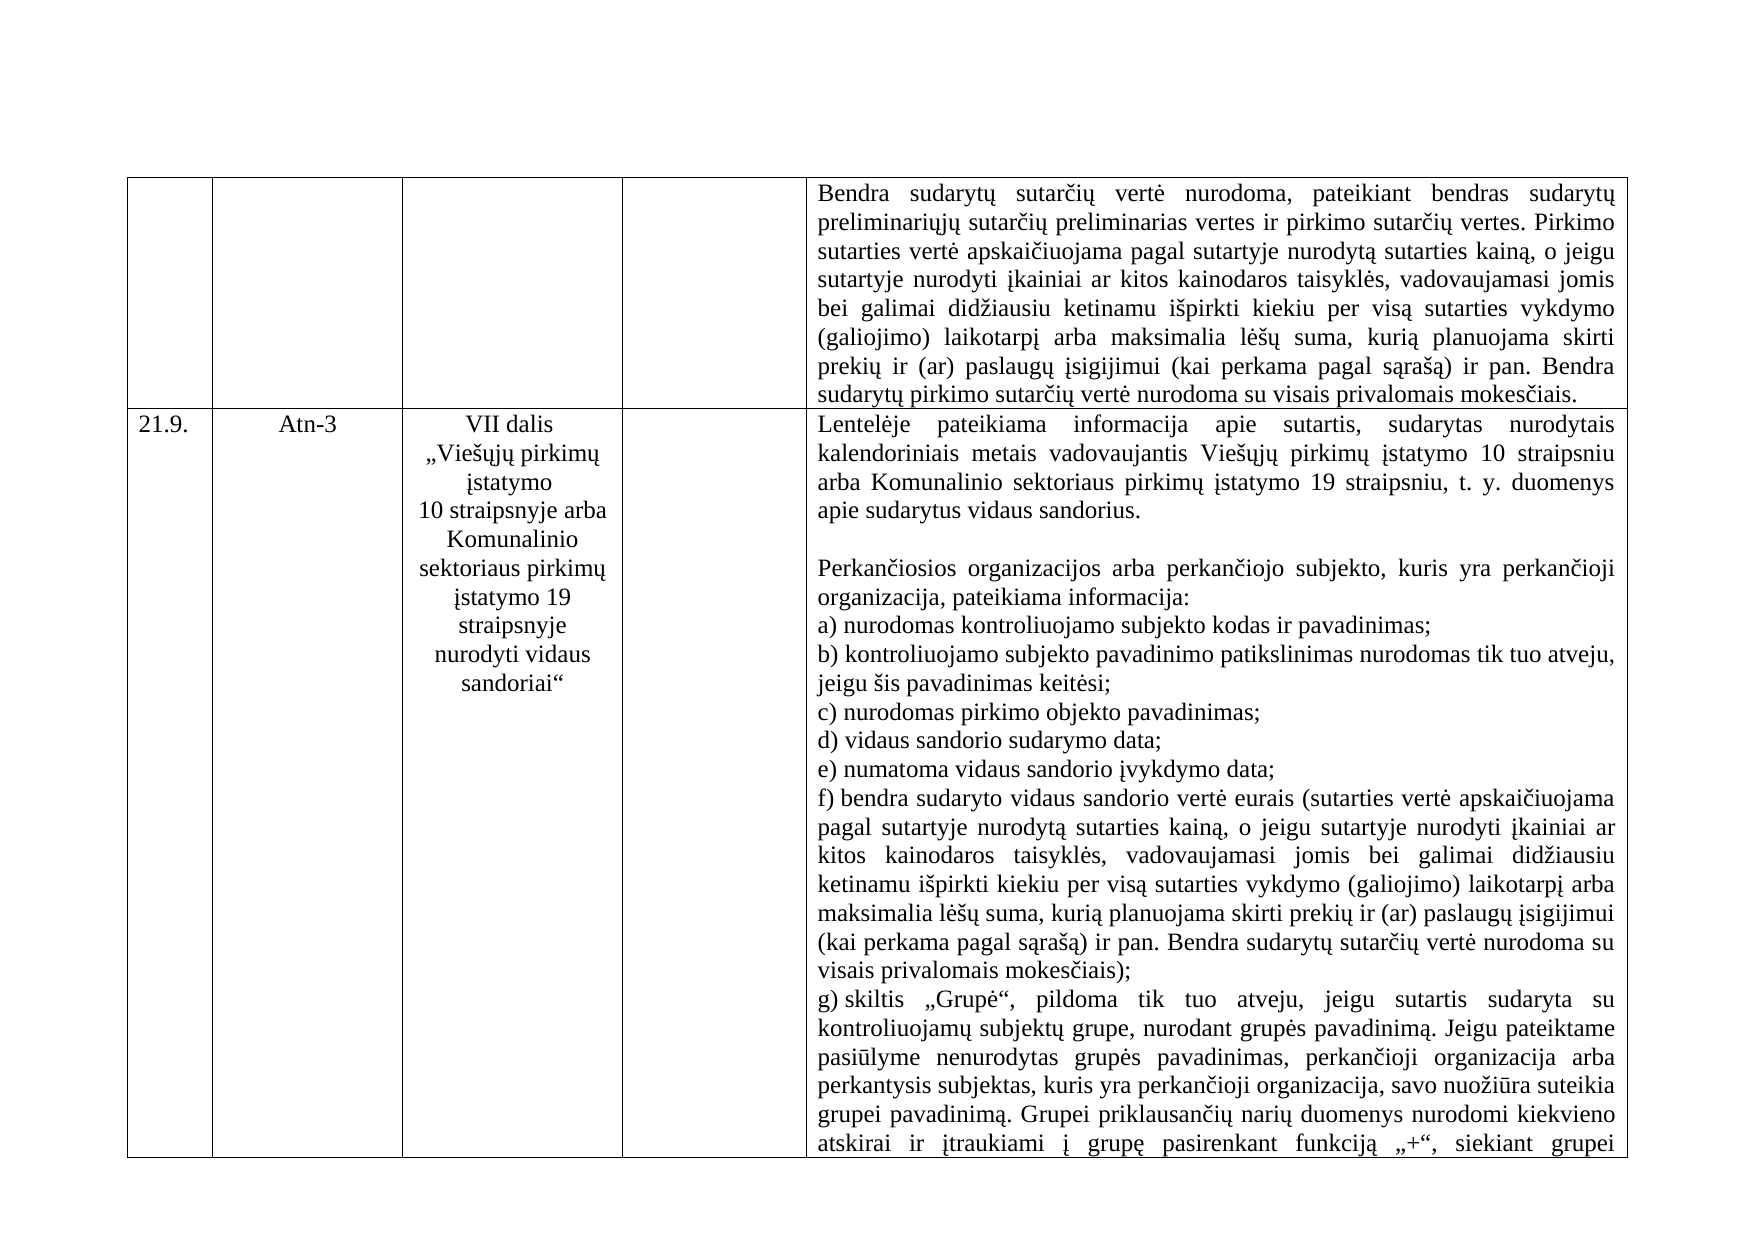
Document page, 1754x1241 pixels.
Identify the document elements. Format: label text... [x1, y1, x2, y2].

table_cell [623, 178, 806, 408]
table_cell [403, 178, 622, 408]
table_cell 21.9. [128, 409, 212, 1157]
table_cell [623, 409, 806, 1157]
table_cell Bendra sudarytų sutarčių vertė nurodoma, pateikiant bendras sudarytų preliminariųjų sutarčių preliminarias vertes ir pirkimo sutarčių vertes. Pirkimo sutarties vertė apskaičiuojama pagal sutartyje nurodytą sutarties kainą, o jeigu sutartyje nurodyti įkainiai ar kitos kainodaros taisyklės, vadovaujamasi jomis bei galimai didžiausiu ketinamu išpirkti kiekiu per visą sutarties vykdymo (galiojimo) laikotarpį arba maksimalia lėšų suma, kurią planuojama skirti prekių ir (ar) paslaugų įsigijimui (kai perkama pagal sąrašą) ir pan. Bendra sudarytų pirkimo sutarčių vertė nurodoma su visais privalomais mokesčiais. [807, 178, 1627, 408]
table_cell [128, 178, 212, 408]
table_cell Atn-3 [213, 409, 402, 1157]
table_cell VII dalis „Viešųjų pirkimų įstatymo 10 straipsnyje arba Komunalinio sektoriaus pirkimų įstatymo 19 straipsnyje nurodyti vidaus sandoriai“ [403, 409, 622, 1157]
table_cell [213, 178, 402, 408]
table_cell Lentelėje pateikiama informacija apie sutartis, sudarytas nurodytais kalendoriniais metais vadovaujantis Viešųjų pirkimų įstatymo 10 straipsniu arba Komunalinio sektoriaus pirkimų įstatymo 19 straipsniu, t. y. duomenys apie sudarytus vidaus sandorius. Perkančiosios organizacijos arba perkančiojo subjekto, kuris yra perkančioji organizacija, pateikiama informacija: a) nurodomas kontroliuojamo subjekto kodas ir pavadinimas; b) kontroliuojamo subjekto pavadinimo patikslinimas nurodomas tik tuo atveju, jeigu šis pavadinimas keitėsi; c) nurodomas pirkimo objekto pavadinimas; d) vidaus sandorio sudarymo data; e) numatoma vidaus sandorio įvykdymo data; f) bendra sudaryto vidaus sandorio vertė eurais (sutarties vertė apskaičiuojama pagal sutartyje nurodytą sutarties kainą, o jeigu sutartyje nurodyti įkainiai ar kitos kainodaros taisyklės, vadovaujamasi jomis bei galimai didžiausiu ketinamu išpirkti kiekiu per visą sutarties vykdymo (galiojimo) laikotarpį arba maksimalia lėšų suma, kurią planuojama skirti prekių ir (ar) paslaugų įsigijimui (kai perkama pagal sąrašą) ir pan. Bendra sudarytų sutarčių vertė nurodoma su visais privalomais mokesčiais); g) skiltis „Grupė“, pildoma tik tuo atveju, jeigu sutartis sudaryta su kontroliuojamų subjektų grupe, nurodant grupės pavadinimą. Jeigu pateiktame pasiūlyme nenurodytas grupės pavadinimas, perkančioji organizacija arba perkantysis subjektas, kuris yra perkančioji organizacija, savo nuožiūra suteikia grupei pavadinimą. Grupei priklausančių narių duomenys nurodomi kiekvieno atskirai ir įtraukiami į grupę pasirenkant funkciją „+“, siekiant grupei [807, 409, 1627, 1157]
